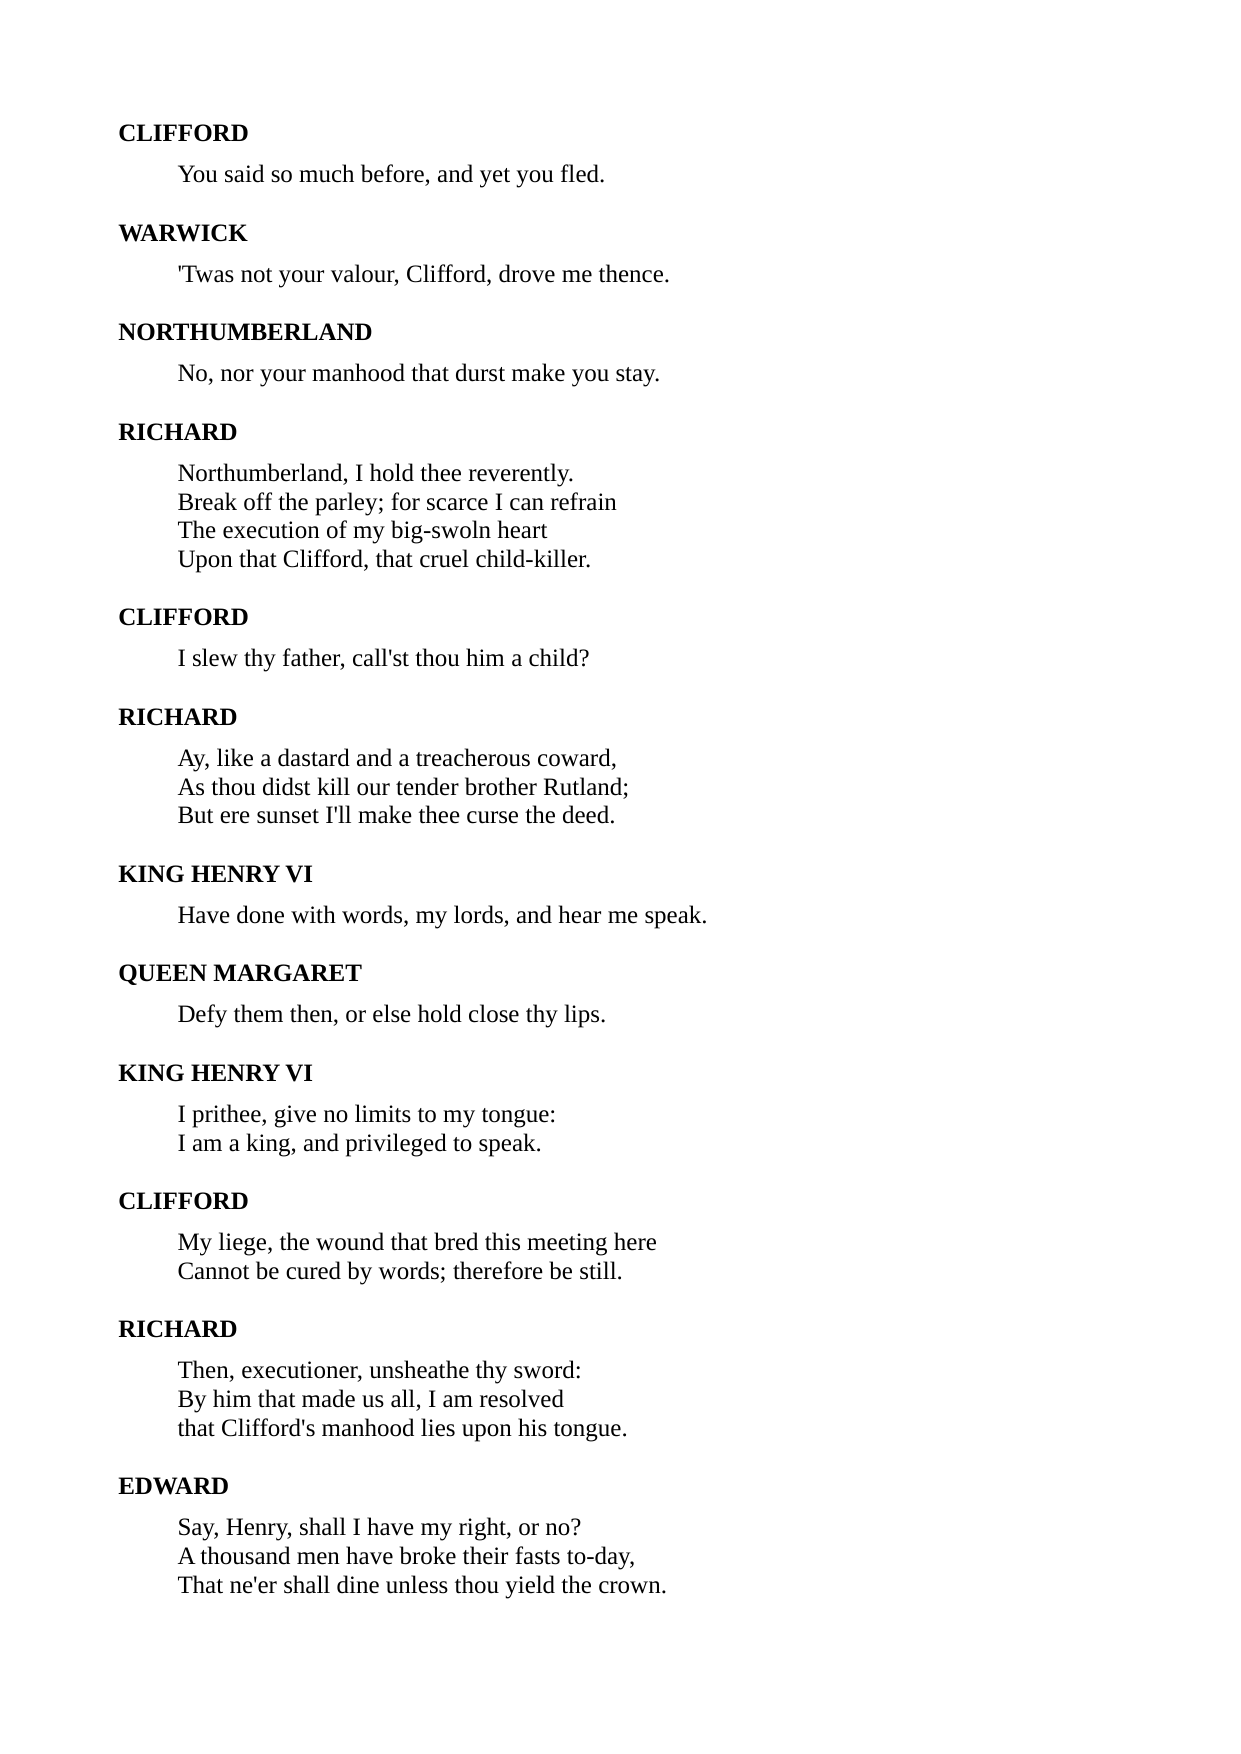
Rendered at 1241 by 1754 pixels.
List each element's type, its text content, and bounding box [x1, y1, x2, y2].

text Defy them then, or else hold close thy lips. [177, 999, 1063, 1028]
text You said so much before, and yet you fled. [177, 159, 1063, 188]
text RICHARD [118, 417, 1122, 445]
text I prithee, give no limits to my tongue: I am a king, and privileged to speak. [177, 1099, 1063, 1156]
text Ay, like a dastard and a treacherous coward, As thou didst kill our tender brother Rutland; But ere sunset I'll make thee curse the deed. [177, 743, 1063, 829]
text Then, executioner, unsheathe thy sword: By him that made us all, I am resolved that Clifford's manhood lies upon his tongue. [177, 1355, 1063, 1442]
text NORTHUMBERLAND [118, 317, 1122, 346]
text My liege, the wound that bred this meeting here Cannot be cured by words; therefore be still. [177, 1227, 1063, 1285]
text Say, Henry, shall I have my right, or no? A thousand men have broke their fasts to-day, That ne'er shall dine unless thou yield the crown. [177, 1512, 1063, 1599]
text CLIFFORD [118, 1186, 1122, 1215]
text Have done with words, my lords, and hear me speak. [177, 900, 1063, 929]
text CLIFFORD [118, 602, 1122, 631]
text No, nor your manhood that durst make you stay. [177, 358, 1063, 387]
text CLIFFORD [118, 118, 1122, 147]
text 'Twas not your valour, Clifford, drove me thence. [177, 259, 1063, 288]
text EDWARD [118, 1471, 1122, 1500]
text RICHARD [118, 1314, 1122, 1343]
text RICHARD [118, 702, 1122, 731]
text KING HENRY VI [118, 859, 1122, 887]
text Northumberland, I hold thee reverently. Break off the parley; for scarce I can refrain The execution of my big-swoln heart Upon that Clifford, that cruel child-killer. [177, 458, 1063, 573]
text QUEEN MARGARET [118, 958, 1122, 987]
text WARWICK [118, 218, 1122, 246]
text KING HENRY VI [118, 1058, 1122, 1086]
text I slew thy father, call'st thou him a child? [177, 643, 1063, 672]
